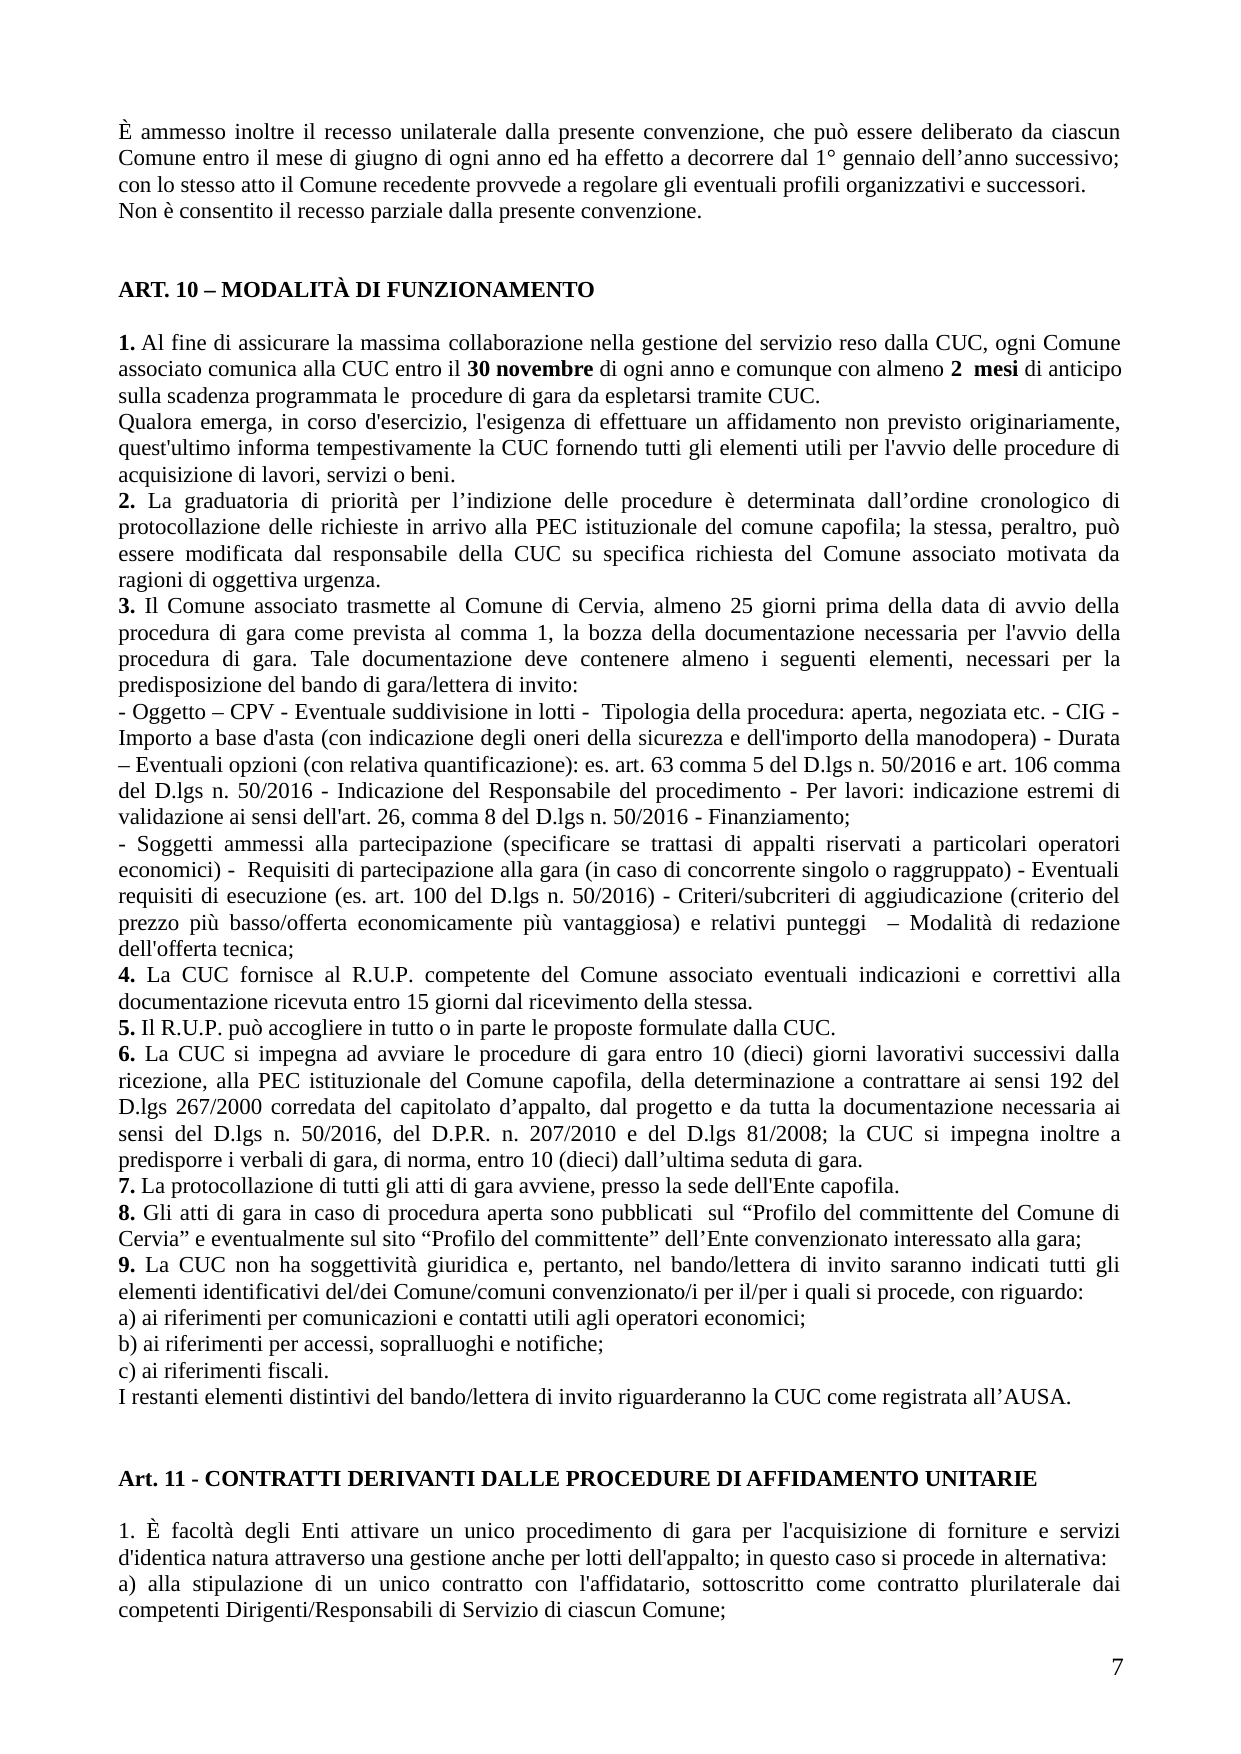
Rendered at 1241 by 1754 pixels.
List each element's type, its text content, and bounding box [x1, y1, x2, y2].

text Art. 11 - CONTRATTI DERIVANTI DALLE PROCEDURE DI AFFIDAMENTO UNITARIE [118, 1464, 1122, 1491]
text 5. Il R.U.P. può accogliere in tutto o in parte le proposte formulate dalla CUC. [118, 1014, 1122, 1041]
text 1. Al fine di assicurare la massima collaborazione nella gestione del servizio reso dalla CUC, ogni Comune associato comunica alla CUC entro il 30 novembre di ogni anno e comunque con almeno 2 mesi di anticipo sulla scadenza programmata le procedure di gara da espletarsi tramite CUC. [118, 329, 1122, 408]
text a) ai riferimenti per comunicazioni e contatti utili agli operatori economici; [118, 1304, 1122, 1330]
text 6. La CUC si impegna ad avviare le procedure di gara entro 10 (dieci) giorni lavorativi successivi dalla ricezione, alla PEC istituzionale del Comune capofila, della determinazione a contrattare ai sensi 192 del D.lgs 267/2000 corredata del capitolato d’appalto, dal progetto e da tutta la documentazione necessaria ai sensi del D.lgs n. 50/2016, del D.P.R. n. 207/2010 e del D.lgs 81/2008; la CUC si impegna inoltre a predisporre i verbali di gara, di norma, entro 10 (dieci) dall’ultima seduta di gara. [118, 1041, 1122, 1172]
text 3. Il Comune associato trasmette al Comune di Cervia, almeno 25 giorni prima della data di avvio della procedura di gara come prevista al comma 1, la bozza della documentazione necessaria per l'avvio della procedura di gara. Tale documentazione deve contenere almeno i seguenti elementi, necessari per la predisposizione del bando di gara/lettera di invito: [118, 592, 1122, 698]
text 2. La graduatoria di priorità per l’indizione delle procedure è determinata dall’ordine cronologico di protocollazione delle richieste in arrivo alla PEC istituzionale del comune capofila; la stessa, peraltro, può essere modificata dal responsabile della CUC su specifica richiesta del Comune associato motivata da ragioni di oggettiva urgenza. [118, 487, 1122, 592]
text ART. 10 – MODALITÀ DI FUNZIONAMENTO [118, 276, 1122, 303]
text a) alla stipulazione di un unico contratto con l'affidatario, sottoscritto come contratto plurilaterale dai competenti Dirigenti/Responsabili di Servizio di ciascun Comune; [118, 1570, 1122, 1623]
text 7. La protocollazione di tutti gli atti di gara avviene, presso la sede dell'Ente capofila. [118, 1172, 1122, 1199]
text b) ai riferimenti per accessi, sopralluoghi e notifiche; [118, 1330, 1122, 1357]
text Qualora emerga, in corso d'esercizio, l'esigenza di effettuare un affidamento non previsto originariamente, quest'ultimo informa tempestivamente la CUC fornendo tutti gli elementi utili per l'avvio delle procedure di acquisizione di lavori, servizi o beni. [118, 408, 1122, 487]
text È ammesso inoltre il recesso unilaterale dalla presente convenzione, che può essere deliberato da ciascun Comune entro il mese di giugno di ogni anno ed ha effetto a decorrere dal 1° gennaio dell’anno successivo; con lo stesso atto il Comune recedente provvede a regolare gli eventuali profili organizzativi e successori. [118, 118, 1122, 197]
text 1. È facoltà degli Enti attivare un unico procedimento di gara per l'acquisizione di forniture e servizi d'identica natura attraverso una gestione anche per lotti dell'appalto; in questo caso si procede in alternativa: [118, 1517, 1122, 1570]
text Non è consentito il recesso parziale dalla presente convenzione. [118, 197, 1122, 223]
text - Soggetti ammessi alla partecipazione (specificare se trattasi di appalti riservati a particolari operatori economici) - Requisiti di partecipazione alla gara (in caso di concorrente singolo o raggruppato) - Eventuali requisiti di esecuzione (es. art. 100 del D.lgs n. 50/2016) - Criteri/subcriteri di aggiudicazione (criterio del prezzo più basso/offerta economicamente più vantaggiosa) e relativi punteggi – Modalità di redazione dell'offerta tecnica; [118, 830, 1122, 961]
text 8. Gli atti di gara in caso di procedura aperta sono pubblicati sul “Profilo del committente del Comune di Cervia” e eventualmente sul sito “Profilo del committente” dell’Ente convenzionato interessato alla gara; [118, 1199, 1122, 1251]
text - Oggetto – CPV - Eventuale suddivisione in lotti - Tipologia della procedura: aperta, negoziata etc. - CIG - Importo a base d'asta (con indicazione degli oneri della sicurezza e dell'importo della manodopera) - Durata – Eventuali opzioni (con relativa quantificazione): es. art. 63 comma 5 del D.lgs n. 50/2016 e art. 106 comma del D.lgs n. 50/2016 - Indicazione del Responsabile del procedimento - Per lavori: indicazione estremi di validazione ai sensi dell'art. 26, comma 8 del D.lgs n. 50/2016 - Finanziamento; [118, 698, 1122, 830]
text c) ai riferimenti fiscali. [118, 1357, 1122, 1383]
text 4. La CUC fornisce al R.U.P. competente del Comune associato eventuali indicazioni e correttivi alla documentazione ricevuta entro 15 giorni dal ricevimento della stessa. [118, 961, 1122, 1014]
text I restanti elementi distintivi del bando/lettera di invito riguarderanno la CUC come registrata all’AUSA. [118, 1383, 1122, 1409]
text 9. La CUC non ha soggettività giuridica e, pertanto, nel bando/lettera di invito saranno indicati tutti gli elementi identificativi del/dei Comune/comuni convenzionato/i per il/per i quali si procede, con riguardo: [118, 1251, 1122, 1304]
